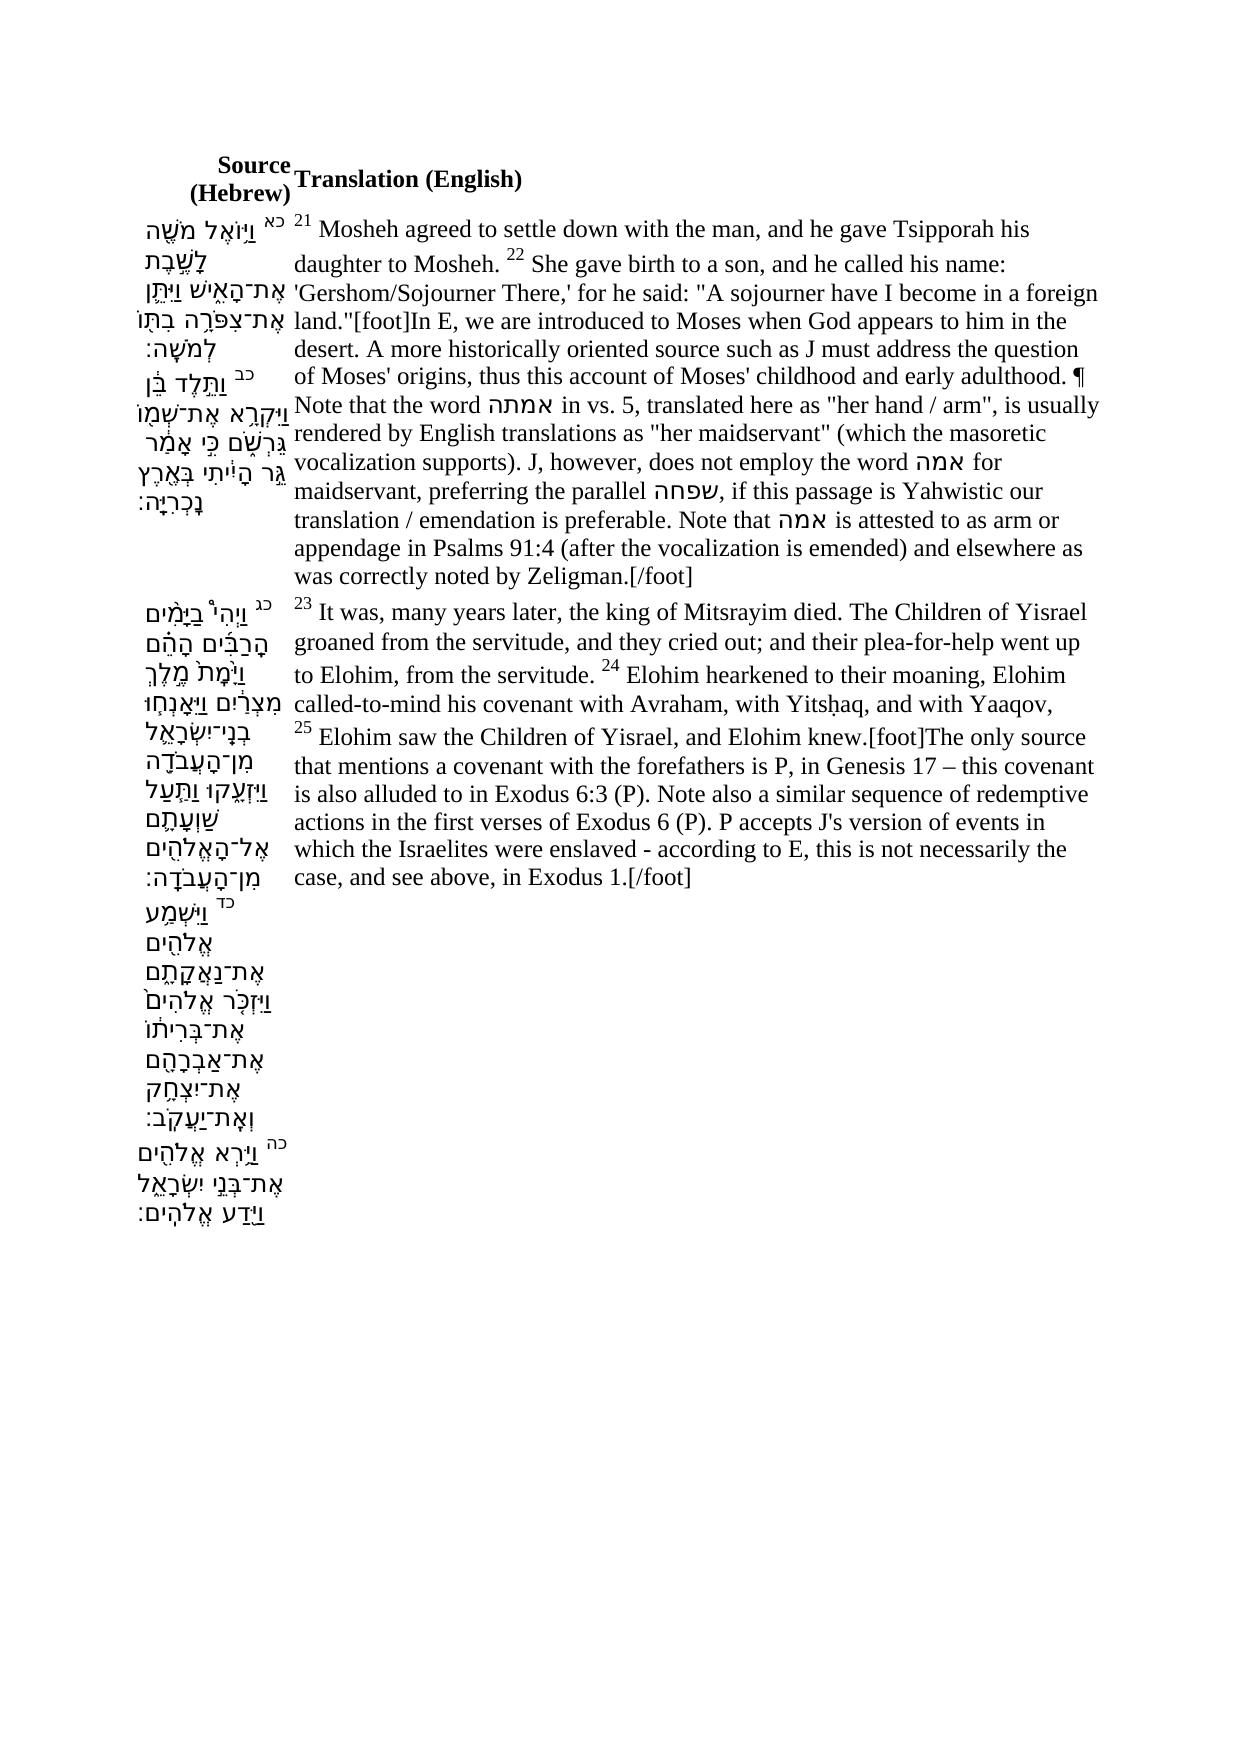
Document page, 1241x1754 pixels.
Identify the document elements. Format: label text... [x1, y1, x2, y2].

table_header Translation (English) [292, 150, 1105, 208]
table_header Source (Hebrew) [135, 150, 292, 208]
table_cell 21 Mosheh agreed to settle down with the man, and he gave Tsipporah his daughter to Mosheh. 22 She gave birth to a son, and he called his name: 'Gershom/Sojourner There,' for he said: "A sojourner have I become in a foreign land."[foot]In E, we are introduced to Moses when God appears to him in the desert. A more historically oriented source such as J must address the question of Moses' origins, thus this account of Moses' childhood and early adulthood. ¶ Note that the word אמתה in vs. 5, translated here as "her hand / arm", is usually rendered by English translations as "her maidservant" (which the masoretic vocalization supports). J, however, does not employ the word אמה for maidservant, preferring the parallel שפחה, if this passage is Yahwistic our translation / emendation is preferable. Note that אמה is attested to as arm or appendage in Psalms 91:4 (after the vocalization is emended) and elsewhere as was correctly noted by Zeligman.[/foot] [292, 209, 1105, 591]
table_cell כג וַיְהִי֩ בַיָּמִ֨ים הָֽרַבִּ֜ים הָהֵ֗ם וַיָּ֙מׇת֙ מֶ֣לֶךְ מִצְרַ֔יִם וַיֵּאָנְח֧וּ בְנֵֽי־יִשְׂרָאֵ֛ל מִן־הָעֲבֹדָ֖ה וַיִּזְעָ֑קוּ וַתַּ֧עַל שַׁוְעָתָ֛ם אֶל־הָאֱלֹהִ֖ים מִן־הָעֲבֹדָֽה׃ כד וַיִּשְׁמַ֥ע אֱלֹהִ֖ים אֶת־נַאֲקָתָ֑ם וַיִּזְכֹּ֤ר אֱלֹהִים֙ אֶת־בְּרִית֔וֹ אֶת־אַבְרָהָ֖ם אֶת־יִצְחָ֥ק וְאֶֽת־יַעֲקֹֽב׃ כה וַיַּ֥רְא אֱלֹהִ֖ים אֶת־בְּנֵ֣י יִשְׂרָאֵ֑ל וַיֵּ֖דַע אֱלֹהִֽים׃ [135, 591, 292, 1229]
table_cell 23 It was, many years later, the king of Mitsrayim died. The Children of Yisrael groaned from the servitude, and they cried out; and their plea-for-help went up to Elohim, from the servitude. 24 Elohim hearkened to their moaning, Elohim called-to-mind his covenant with Avraham, with Yitsḥaq, and with Yaaqov, 25 Elohim saw the Children of Yisrael, and Elohim knew.[foot]The only source that mentions a covenant with the forefathers is P, in Genesis 17 – this covenant is also alluded to in Exodus 6:3 (P). Note also a similar sequence of redemptive actions in the first verses of Exodus 6 (P). P accepts J's version of events in which the Israelites were enslaved - according to E, this is not necessarily the case, and see above, in Exodus 1.[/foot] [292, 591, 1105, 1229]
table_cell כא וַיּ֥וֹאֶל מֹשֶׁ֖ה לָשֶׁ֣בֶת אֶת־הָאִ֑ישׁ וַיִּתֵּ֛ן אֶת־צִפֹּרָ֥ה בִתּ֖וֹ לְמֹשֶֽׁה׃ כב וַתֵּ֣לֶד בֵּ֔ן וַיִּקְרָ֥א אֶת־שְׁמ֖וֹ גֵּרְשֹׁ֑ם כִּ֣י אָמַ֔ר גֵּ֣ר הָיִ֔יתִי בְּאֶ֖רֶץ נׇכְרִיָּֽה׃ [135, 209, 292, 591]
